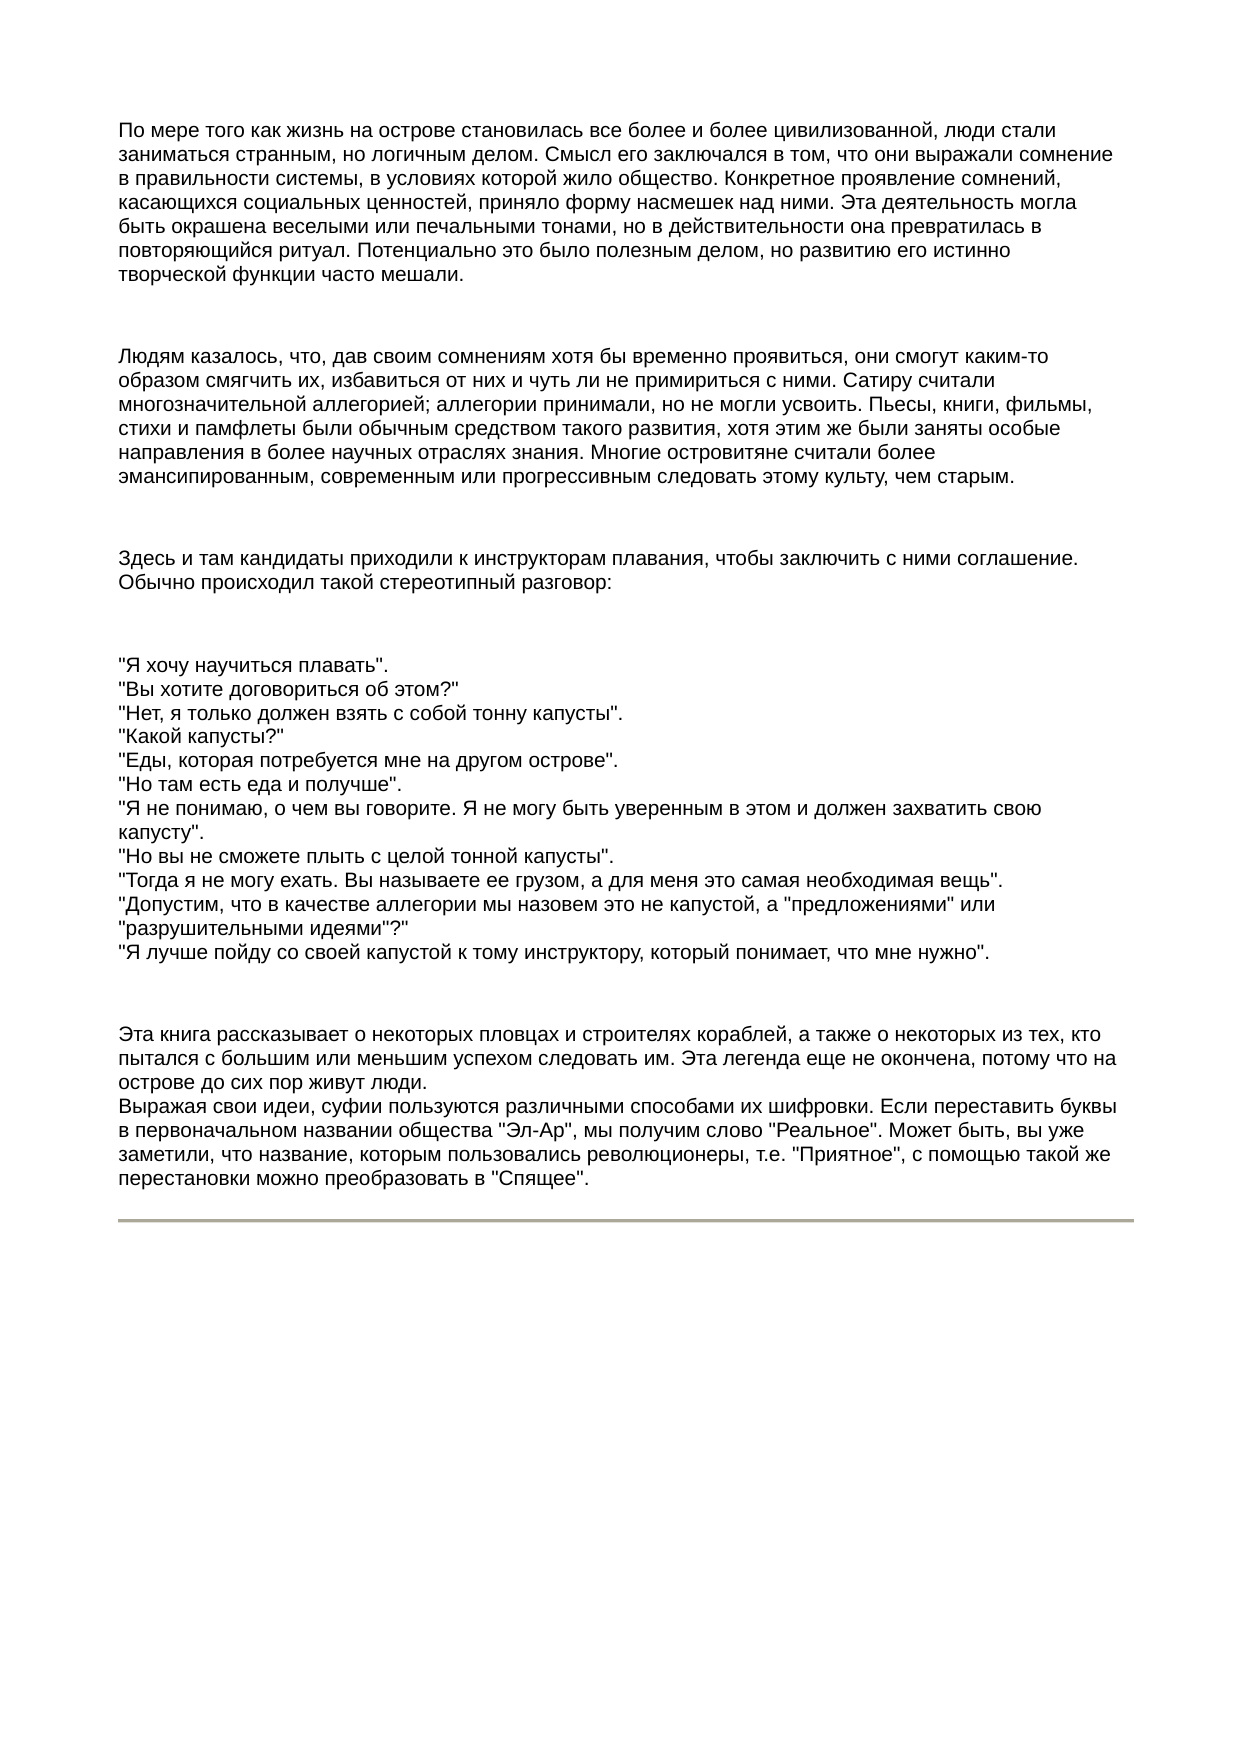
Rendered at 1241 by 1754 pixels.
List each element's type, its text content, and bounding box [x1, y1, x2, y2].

text По мере того как жизнь на острове становилась все более и более цивилизованной, люди стали заниматься странным, но логичным делом. Смысл его заключался в том, что они выражали сомнение в правильности системы, в условиях которой жило общество. Конкретное проявление сомнений, касающихся социальных ценностей, приняло форму насмешек над ними. Эта деятельность могла быть окрашена веселыми или печальными тонами, но в действительности она превратилась в повторяющийся ритуал. Потенциально это было полезным делом, но развитию его истинно творческой функции часто мешали. [118, 118, 1122, 286]
text Людям казалось, что, дав своим сомнениям хотя бы временно проявиться, они смогут каким-то образом смягчить их, избавиться от них и чуть ли не примириться с ними. Сатиру считали многозначительной аллегорией; аллегории принимали, но не могли усвоить. Пьесы, книги, фильмы, стихи и памфлеты были обычным средством такого развития, хотя этим же были заняты особые направления в более научных отраслях знания. Многие островитяне считали более эмансипированным, современным или прогрессивным следовать этому культу, чем старым. [118, 344, 1122, 488]
text "Я хочу научиться плавать". "Вы хотите договориться об этом?" "Нет, я только должен взять с собой тонну капусты". "Какой капусты?" "Еды, которая потребуется мне на другом острове". "Но там есть еда и получше". "Я не понимаю, о чем вы говорите. Я не могу быть уверенным в этом и должен захватить свою капусту". "Но вы не сможете плыть с целой тонной капусты". "Тогда я не могу ехать. Вы называете ее грузом, а для меня это самая необходимая вещь". "Допустим, что в качестве аллегории мы назовем это не капустой, а "предложениями" или "разрушительными идеями"?" "Я лучше пойду со своей капустой к тому инструктору, который понимает, что мне нужно". [118, 652, 1122, 964]
text Здесь и там кандидаты приходили к инструкторам плавания, чтобы заключить с ними соглашение. Обычно происходил такой стереотипный разговор: [118, 546, 1122, 594]
text Эта книга рассказывает о некоторых пловцах и строителях кораблей, а также о некоторых из тех, кто пытался с большим или меньшим успехом следовать им. Эта легенда еще не окончена, потому что на острове до сих пор живут люди. Выражая свои идеи, суфии пользуются различными способами их шифровки. Если переставить буквы в первоначальном названии общества "Эл-Ар", мы получим слово "Реальное". Может быть, вы уже заметили, что название, которым пользовались революционеры, т.е. "Приятное", с помощью такой же перестановки можно преобразовать в "Спящее". [118, 1022, 1122, 1190]
